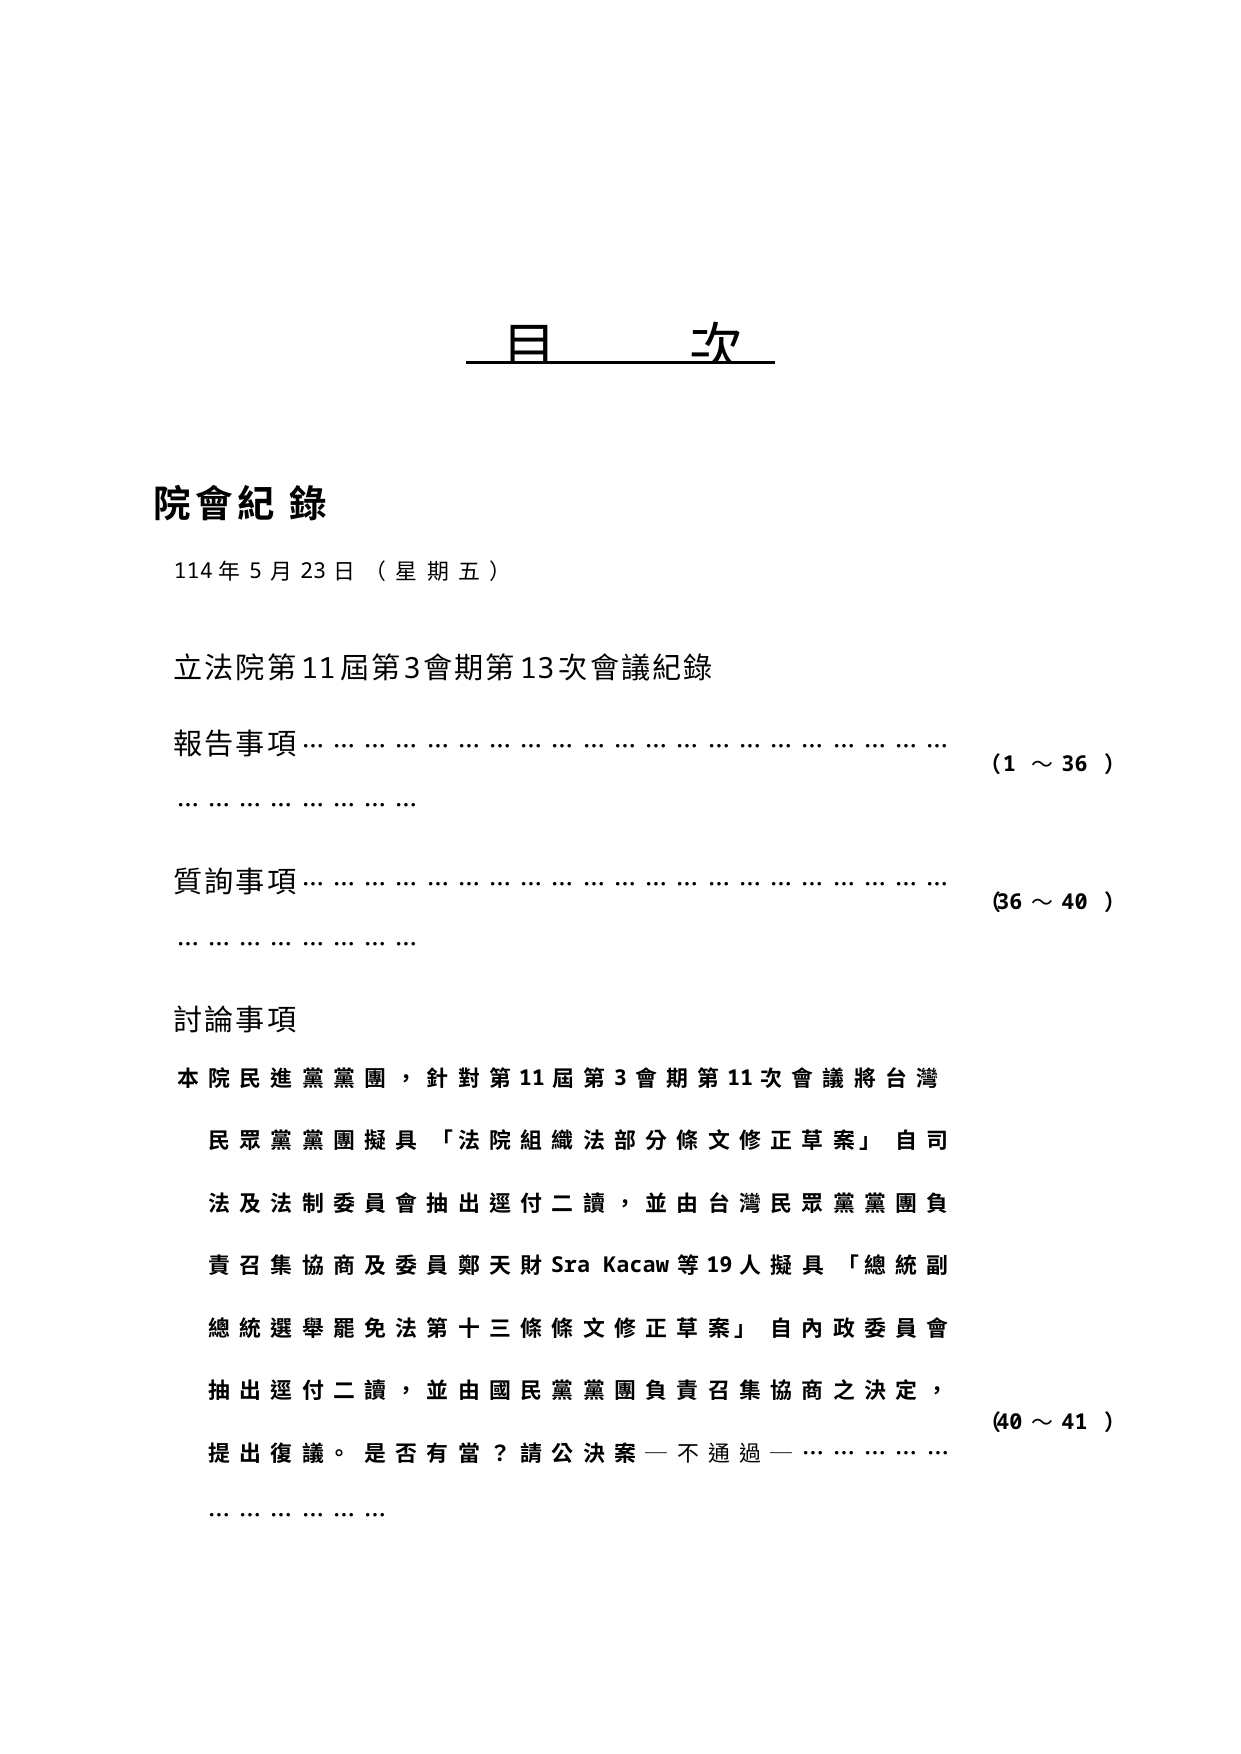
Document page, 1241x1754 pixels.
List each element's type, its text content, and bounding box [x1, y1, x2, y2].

table_header 院會紀錄 114年5月23日（星期五） [150, 443, 1108, 618]
table_cell 1 [986, 694, 1023, 832]
table_cell 討論事項 [150, 970, 967, 1046]
table_cell [1023, 970, 1053, 1046]
table_cell [1091, 970, 1108, 1046]
table_cell [986, 970, 1023, 1046]
table_cell ～ [1023, 832, 1053, 970]
table_cell 40 [986, 1046, 1023, 1546]
table_cell ） [1091, 694, 1108, 832]
table_cell [1053, 970, 1091, 1046]
table_cell [986, 618, 1023, 694]
table_cell （ [967, 832, 986, 970]
table_cell ） [1091, 1046, 1108, 1546]
table_cell 質詢事項…………………………………………………………………………… [150, 832, 967, 970]
table_cell 41 [1053, 1046, 1091, 1546]
table_cell [967, 618, 986, 694]
table_cell 36 [1053, 694, 1091, 832]
table_cell 本院民進黨黨團，針對第11屆第3會期第11次會議將台灣民眾黨黨團擬具「法院組織法部分條文修正草案」自司法及法制委員會抽出逕付二讀，並由台灣民眾黨黨團負責召集協商及委員鄭天財Sra Kacaw等19人擬具「總統副總統選舉罷免法第十三條條文修正草案」自內政委員會抽出逕付二讀，並由國民黨黨團負責召集協商之決定，提出復議。是否有當？請公決案─不通過─…………………………… [150, 1046, 967, 1546]
table_cell ～ [1023, 694, 1053, 832]
table_cell ～ [1023, 1046, 1053, 1546]
table_cell 36 [986, 832, 1023, 970]
table_cell [1053, 618, 1091, 694]
table_cell ） [1091, 832, 1108, 970]
table_cell [967, 970, 986, 1046]
table_cell 40 [1053, 832, 1091, 970]
table_cell （ [967, 1046, 986, 1546]
table_cell [1023, 618, 1053, 694]
table_cell （ [967, 694, 986, 832]
table_cell [1091, 618, 1108, 694]
table_cell 報告事項…………………………………………………………………………… [150, 694, 967, 832]
table_header 目 次 [466, 281, 774, 361]
table_cell 立法院第11屆第3會期第13次會議紀錄 [150, 618, 967, 694]
